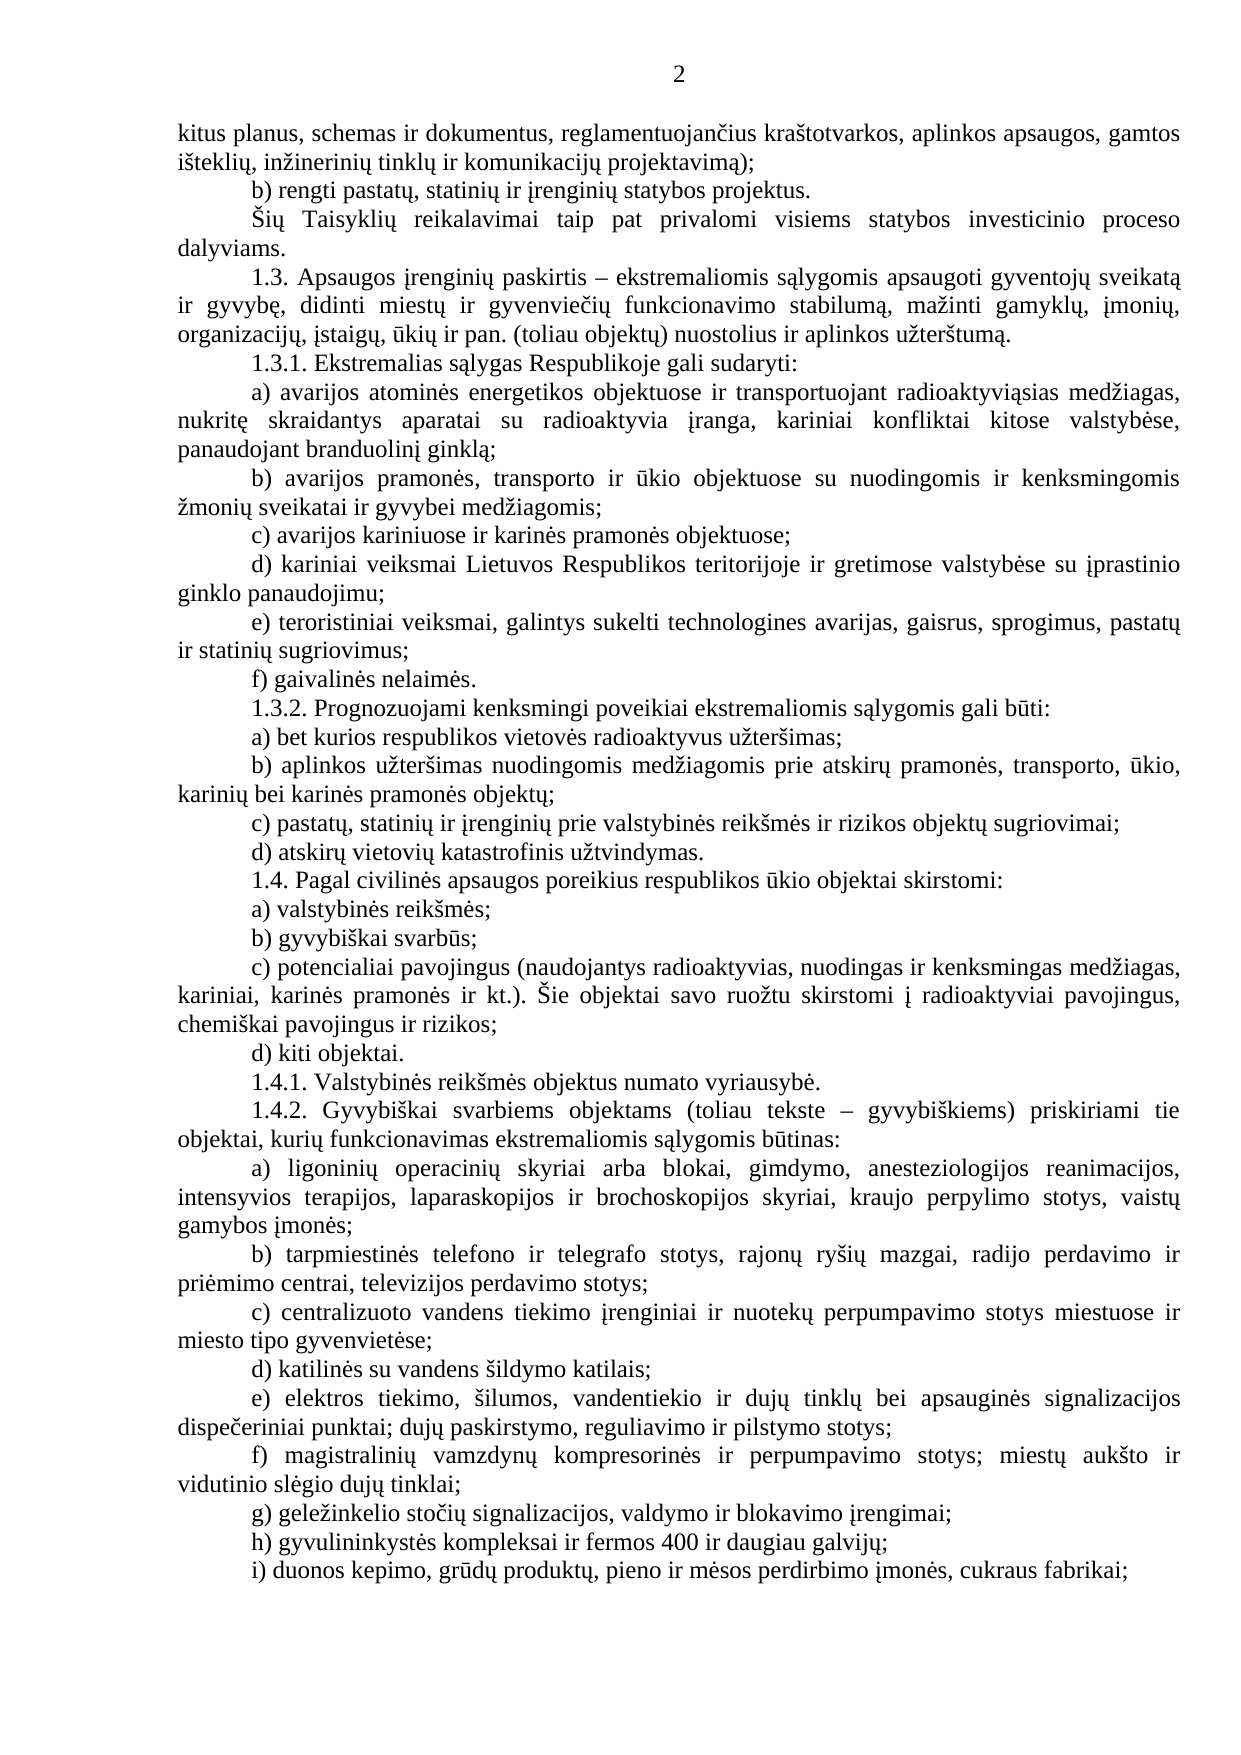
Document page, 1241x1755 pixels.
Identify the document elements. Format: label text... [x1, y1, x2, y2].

text b) avarijos pramonės, transporto ir ūkio objektuose su nuodingomis ir kenksmingomis žmonių sveikatai ir gyvybei medžiagomis; [177, 463, 1181, 521]
text 1.3.1. Ekstremalias sąlygas Respublikoje gali sudaryti: [177, 348, 1181, 377]
text 1.4.1. Valstybinės reikšmės objektus numato vyriausybė. [177, 1067, 1181, 1096]
text b) tarpmiestinės telefono ir telegrafo stotys, rajonų ryšių mazgai, radijo perdavimo ir priėmimo centrai, televizijos perdavimo stotys; [177, 1239, 1181, 1297]
text 1.3.2. Prognozuojami kenksmingi poveikiai ekstremaliomis sąlygomis gali būti: [177, 693, 1181, 722]
text e) elektros tiekimo, šilumos, vandentiekio ir dujų tinklų bei apsauginės signalizacijos dispečeriniai punktai; dujų paskirstymo, reguliavimo ir pilstymo stotys; [177, 1383, 1181, 1441]
text Šių Taisyklių reikalavimai taip pat privalomi visiems statybos investicinio proceso dalyviams. [177, 204, 1181, 262]
text b) gyvybiškai svarbūs; [177, 923, 1181, 952]
text c) centralizuoto vandens tiekimo įrenginiai ir nuotekų perpumpavimo stotys miestuose ir miesto tipo gyvenvietėse; [177, 1297, 1181, 1354]
text 1.4.2. Gyvybiškai svarbiems objektams (toliau tekste – gyvybiškiems) priskiriami tie objektai, kurių funkcionavimas ekstremaliomis sąlygomis būtinas: [177, 1096, 1181, 1153]
text f) gaivalinės nelaimės. [177, 664, 1181, 693]
text g) geležinkelio stočių signalizacijos, valdymo ir blokavimo įrengimai; [177, 1498, 1181, 1527]
text b) rengti pastatų, statinių ir įrenginių statybos projektus. [177, 176, 1181, 204]
text e) teroristiniai veiksmai, galintys sukelti technologines avarijas, gaisrus, sprogimus, pastatų ir statinių sugriovimus; [177, 607, 1181, 664]
text b) aplinkos užteršimas nuodingomis medžiagomis prie atskirų pramonės, transporto, ūkio, karinių bei karinės pramonės objektų; [177, 751, 1181, 808]
text d) katilinės su vandens šildymo katilais; [177, 1354, 1181, 1383]
text a) bet kurios respublikos vietovės radioaktyvus užteršimas; [177, 722, 1181, 751]
text d) atskirų vietovių katastrofinis užtvindymas. [177, 837, 1181, 866]
text c) potencialiai pavojingus (naudojantys radioaktyvias, nuodingas ir kenksmingas medžiagas, kariniai, karinės pramonės ir kt.). Šie objektai savo ruožtu skirstomi į radioaktyviai pavojingus, chemiškai pavojingus ir rizikos; [177, 952, 1181, 1038]
text f) magistralinių vamzdynų kompresorinės ir perpumpavimo stotys; miestų aukšto ir vidutinio slėgio dujų tinklai; [177, 1441, 1181, 1498]
text i) duonos kepimo, grūdų produktų, pieno ir mėsos perdirbimo įmonės, cukraus fabrikai; [177, 1556, 1181, 1584]
text 1.3. Apsaugos įrenginių paskirtis – ekstremaliomis sąlygomis apsaugoti gyventojų sveikatą ir gyvybę, didinti miestų ir gyvenviečių funkcionavimo stabilumą, mažinti gamyklų, įmonių, organizacijų, įstaigų, ūkių ir pan. (toliau objektų) nuostolius ir aplinkos užterštumą. [177, 262, 1181, 348]
text kitus planus, schemas ir dokumentus, reglamentuojančius kraštotvarkos, aplinkos apsaugos, gamtos išteklių, inžinerinių tinklų ir komunikacijų projektavimą); [177, 118, 1181, 176]
text a) ligoninių operacinių skyriai arba blokai, gimdymo, anesteziologijos reanimacijos, intensyvios terapijos, laparaskopijos ir brochoskopijos skyriai, kraujo perpylimo stotys, vaistų gamybos įmonės; [177, 1153, 1181, 1239]
text h) gyvulininkystės kompleksai ir fermos 400 ir daugiau galvijų; [177, 1527, 1181, 1556]
text d) kiti objektai. [177, 1038, 1181, 1067]
text a) valstybinės reikšmės; [177, 894, 1181, 923]
text 1.4. Pagal civilinės apsaugos poreikius respublikos ūkio objektai skirstomi: [177, 866, 1181, 894]
text c) avarijos kariniuose ir karinės pramonės objektuose; [177, 521, 1181, 549]
text d) kariniai veiksmai Lietuvos Respublikos teritorijoje ir gretimose valstybėse su įprastinio ginklo panaudojimu; [177, 549, 1181, 607]
text a) avarijos atominės energetikos objektuose ir transportuojant radioaktyviąsias medžiagas, nukritę skraidantys aparatai su radioaktyvia įranga, kariniai konfliktai kitose valstybėse, panaudojant branduolinį ginklą; [177, 377, 1181, 463]
text c) pastatų, statinių ir įrenginių prie valstybinės reikšmės ir rizikos objektų sugriovimai; [177, 808, 1181, 837]
